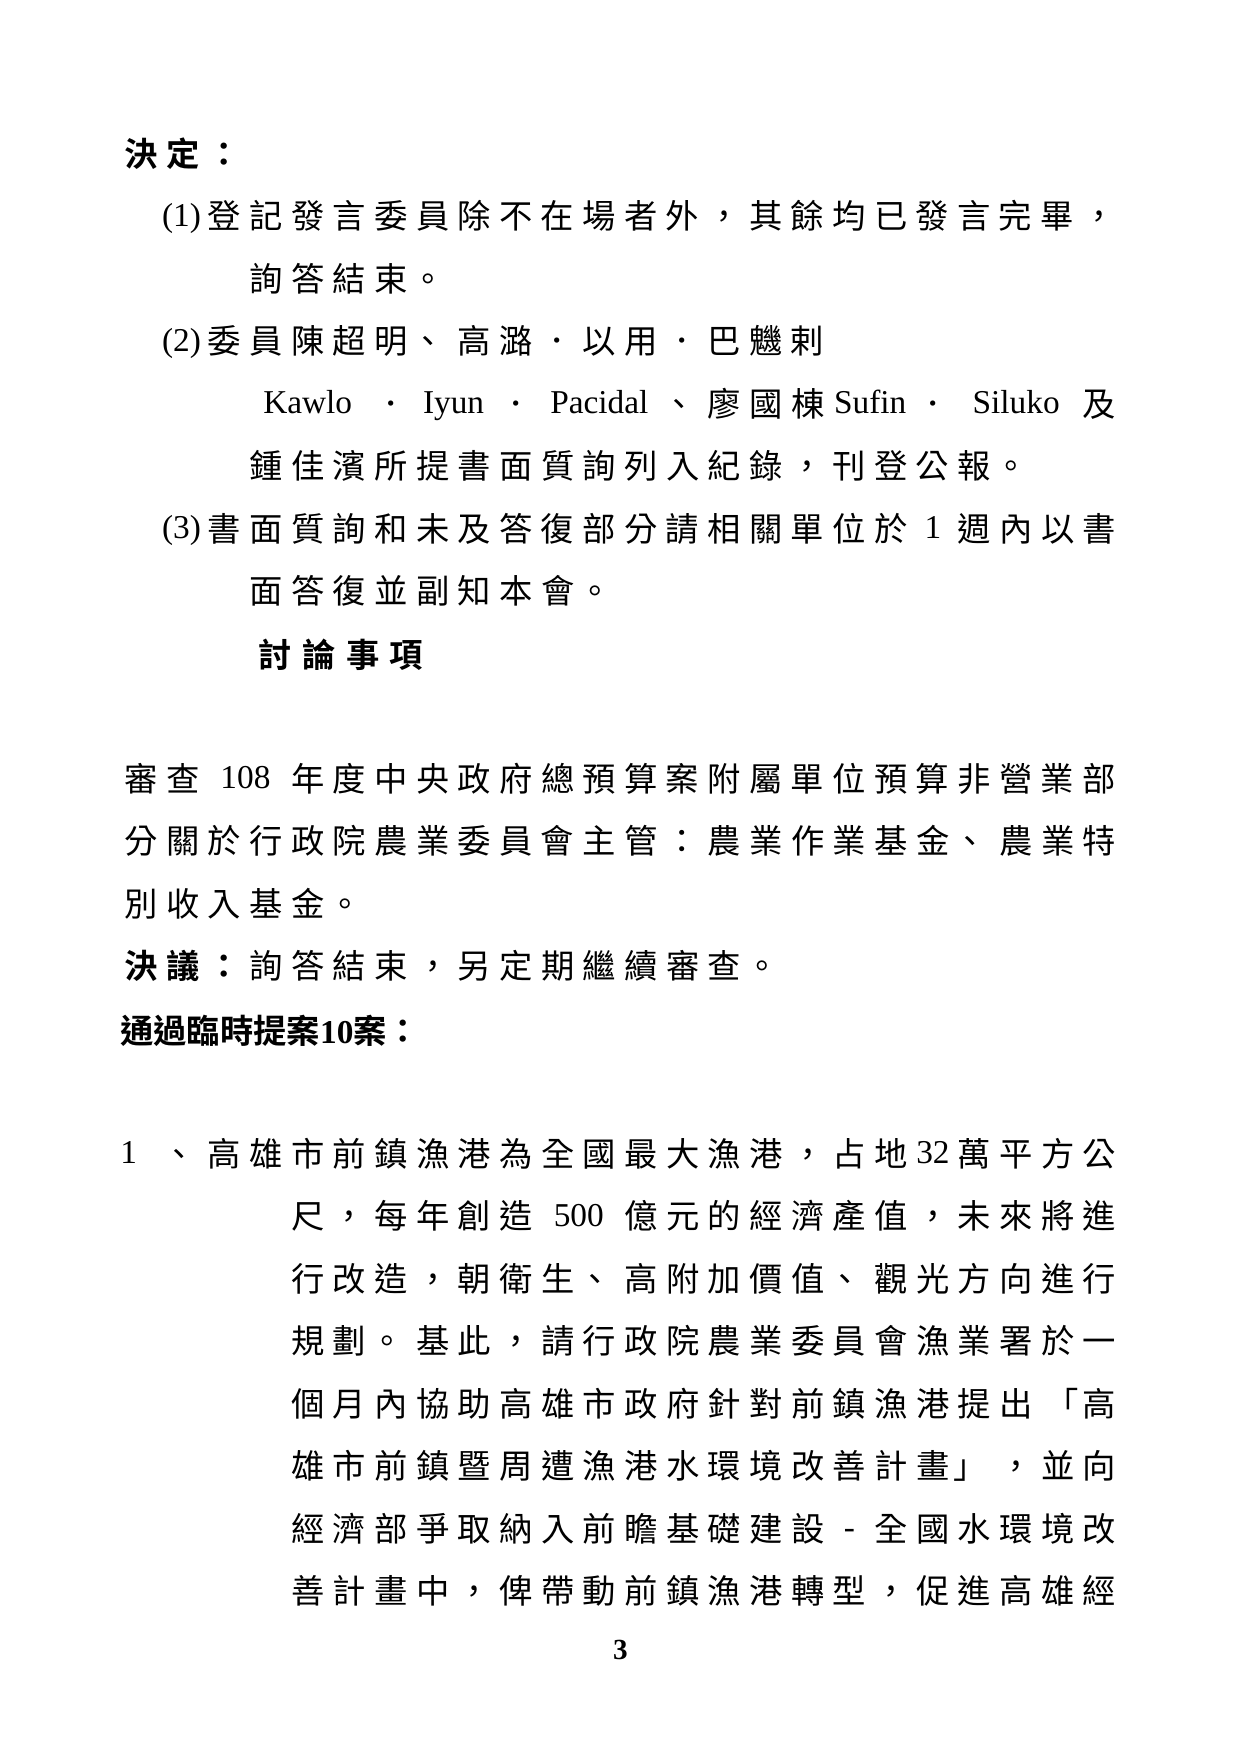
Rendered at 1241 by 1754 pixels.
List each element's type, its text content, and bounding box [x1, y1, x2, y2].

list 高雄市前鎮漁港為全國最大漁港，占地32萬平方公尺，每年創造500億元的經濟產值，未來將進行改造，朝衛生、高附加價值、觀光方向進行規劃。基此，請行政院農業委員會漁業署於一個月內協助高雄市政府針對前鎮漁港提出「高雄市前鎮暨周遭漁港水環境改善計畫」，並向經濟部爭取納入前瞻基礎建設-全國水環境改善計畫中，俾帶動前鎮漁港轉型，促進高雄經 [120, 1110, 1120, 1610]
list 登記發言委員除不在場者外，其餘均已發言完畢，詢答結束。 [158, 173, 1120, 298]
list 書面質詢和未及答復部分請相關單位於1週內以書面答復並副知本會。 [158, 485, 1120, 610]
text 審查108年度中央政府總預算案附屬單位預算非營業部分關於行政院農業委員會主管：農業作業基金、農業特別收入基金。 [120, 735, 1120, 923]
text 決定： [120, 110, 1120, 173]
list 委員陳超明、高潞．以用．巴魕剌Kawlo．Iyun．Pacidal、廖國棟Sufin．Siluko及鍾佳濱所提書面質詢列入紀錄，刊登公報。 [158, 298, 1120, 485]
text 討論事項 [258, 625, 1120, 677]
text 通過臨時提案10案： [17, 1000, 1111, 1054]
text 決議：詢答結束，另定期繼續審查。 [120, 923, 1120, 985]
